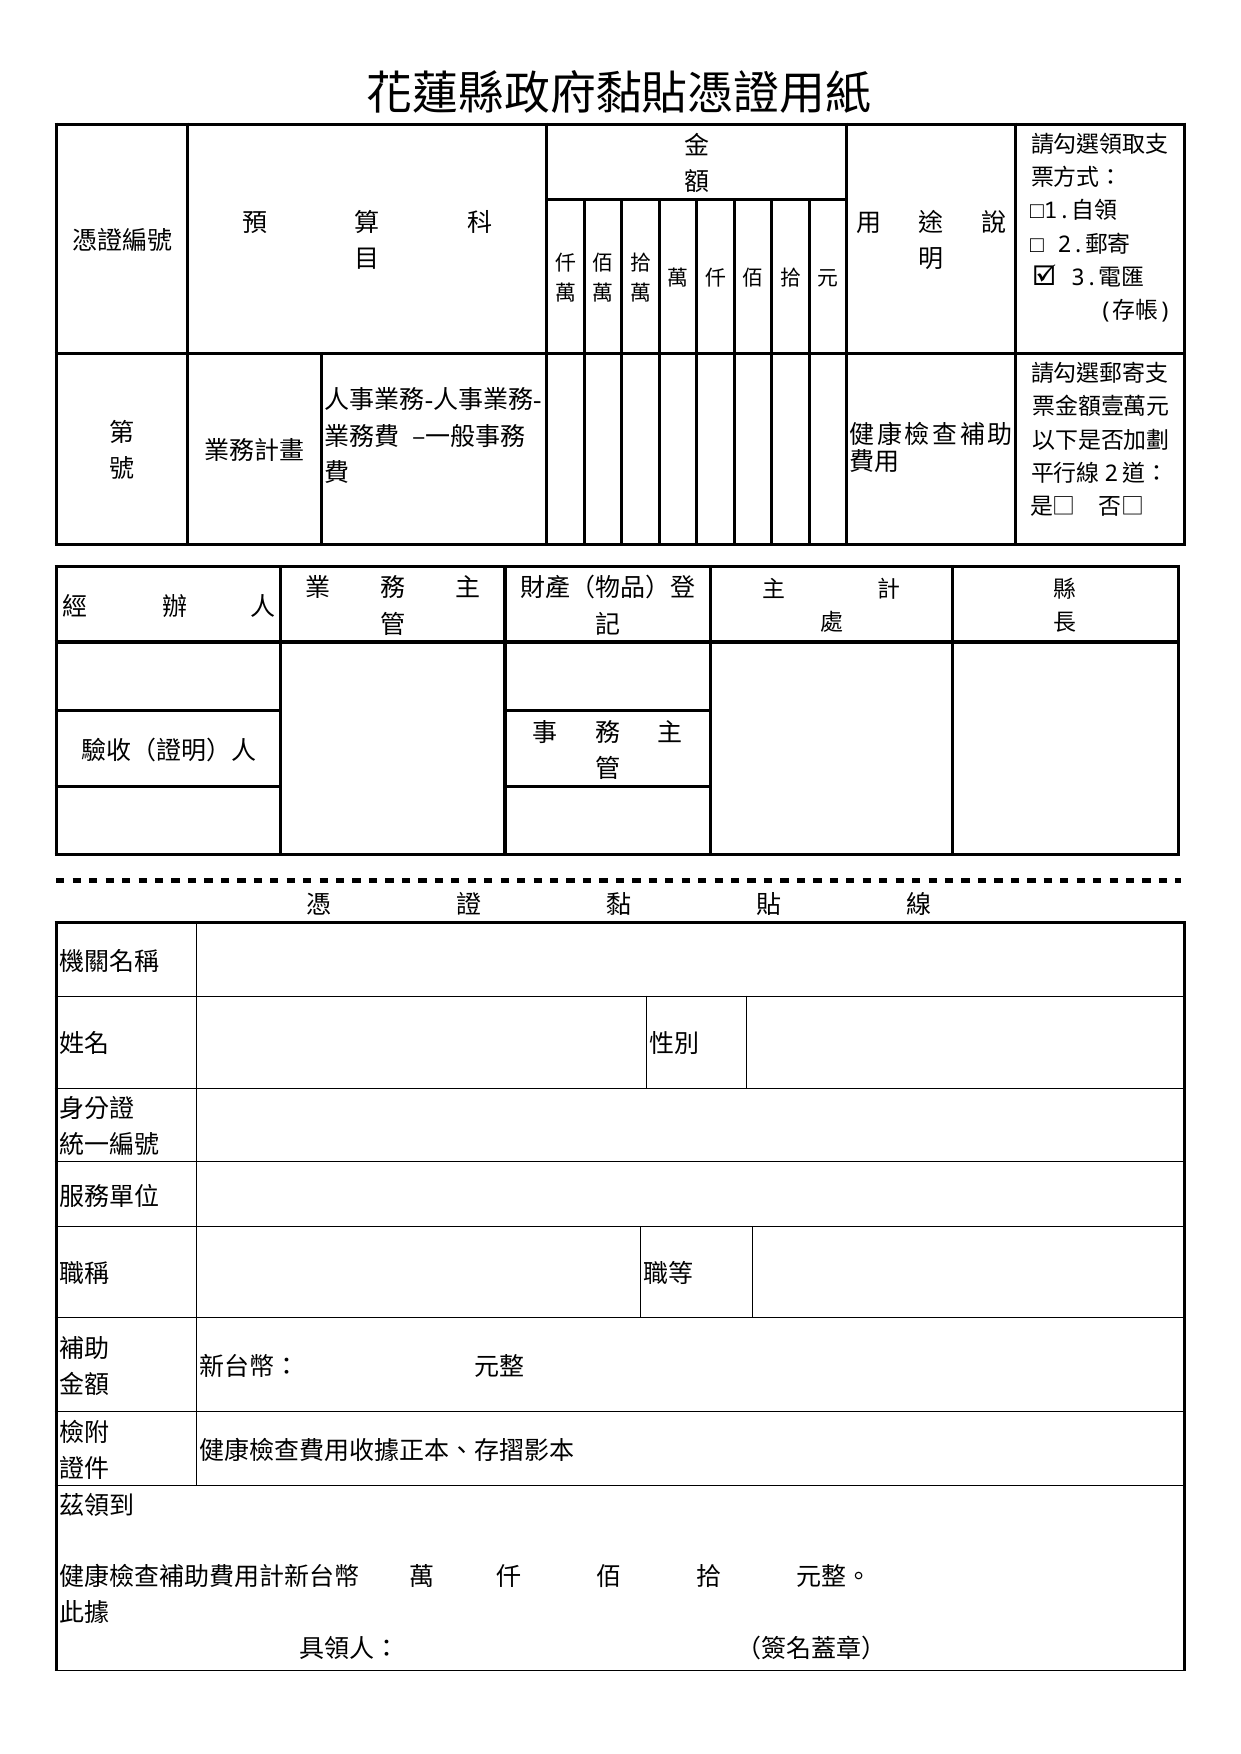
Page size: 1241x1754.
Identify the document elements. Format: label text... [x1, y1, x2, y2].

table_cell 補助 金額 [58, 1318, 196, 1411]
table_header 機關名稱 [58, 924, 196, 996]
table_cell 驗收（證明）人 [58, 712, 279, 785]
table_cell [197, 1227, 640, 1317]
table_header 預 算 科 目 [189, 126, 545, 352]
table_cell [197, 1162, 1183, 1226]
table_cell 拾萬 [623, 201, 658, 352]
table_cell 請勾選郵寄支 票金額壹萬元 以下是否加劃 平行線2道： 是□ 否□ [1017, 355, 1183, 542]
table_cell 服務單位 [58, 1162, 196, 1226]
table_cell [811, 355, 845, 542]
table_cell [548, 355, 583, 542]
table_cell 元 [811, 201, 845, 352]
text 花蓮縣政府黏貼憑證用紙 [56, 56, 1181, 122]
table_cell 姓名 [58, 997, 196, 1087]
text 憑 證 黏 貼 線 [56, 885, 1181, 921]
table_cell 性別 [647, 997, 746, 1087]
table_cell [954, 644, 1177, 853]
table_header 金 額 [548, 126, 845, 198]
table_cell 佰 [736, 201, 770, 352]
table_header 主 計 處 [712, 568, 951, 640]
table_cell [712, 644, 951, 853]
table_header [197, 924, 1183, 996]
table_cell [698, 355, 733, 542]
table_cell 身分證 統一編號 [58, 1089, 196, 1161]
table_cell [58, 644, 279, 709]
table_cell 仟 [698, 201, 733, 352]
table_cell 健康檢查費用收據正本、存摺影本 [197, 1412, 1183, 1485]
table_cell 佰萬 [586, 201, 620, 352]
table_cell 業務計畫 [189, 355, 320, 542]
table_cell 職稱 [58, 1227, 196, 1317]
table_cell [282, 644, 503, 853]
table_cell 拾 [773, 201, 808, 352]
table_cell [507, 644, 709, 709]
table_cell [773, 355, 808, 542]
table_cell 第 號 [58, 355, 186, 542]
table_cell 職等 [641, 1227, 752, 1317]
table_cell [197, 1089, 1183, 1161]
table_header 用 途 說 明 [848, 126, 1014, 352]
table_cell 茲領到 健康檢查補助費用計新台幣 萬 仟 佰 拾 元整。 此據 具領人： （簽名蓋章） [58, 1486, 1183, 1669]
table_header 業 務 主 管 [282, 568, 503, 640]
table_cell [58, 788, 279, 853]
table_cell [747, 997, 1183, 1087]
table_cell 萬 [661, 201, 695, 352]
table_cell 健康檢查補助費用 [848, 355, 1014, 542]
table_cell [586, 355, 620, 542]
table_cell 檢附 證件 [58, 1412, 196, 1485]
table_header 憑證編號 [58, 126, 186, 352]
table_cell [197, 997, 646, 1087]
table_cell 新台幣： 元整 [197, 1318, 1183, 1411]
table_header 請勾選領取支票方式： □1.自領 □ 2.郵寄  3.電匯 (存帳) [1017, 126, 1183, 352]
table_cell [661, 355, 695, 542]
table_header 縣 長 [954, 568, 1177, 640]
table_cell [507, 788, 709, 853]
table_cell 仟萬 [548, 201, 583, 352]
table_cell 事 務 主 管 [507, 712, 709, 785]
table_cell [736, 355, 770, 542]
table_cell [623, 355, 658, 542]
table_cell 人事業務-人事業務- 業務費 –一般事務費 [323, 355, 545, 542]
table_cell [753, 1227, 1183, 1317]
table_header 財產（物品）登記 [507, 568, 709, 640]
table_header 經 辦 人 [58, 568, 279, 640]
